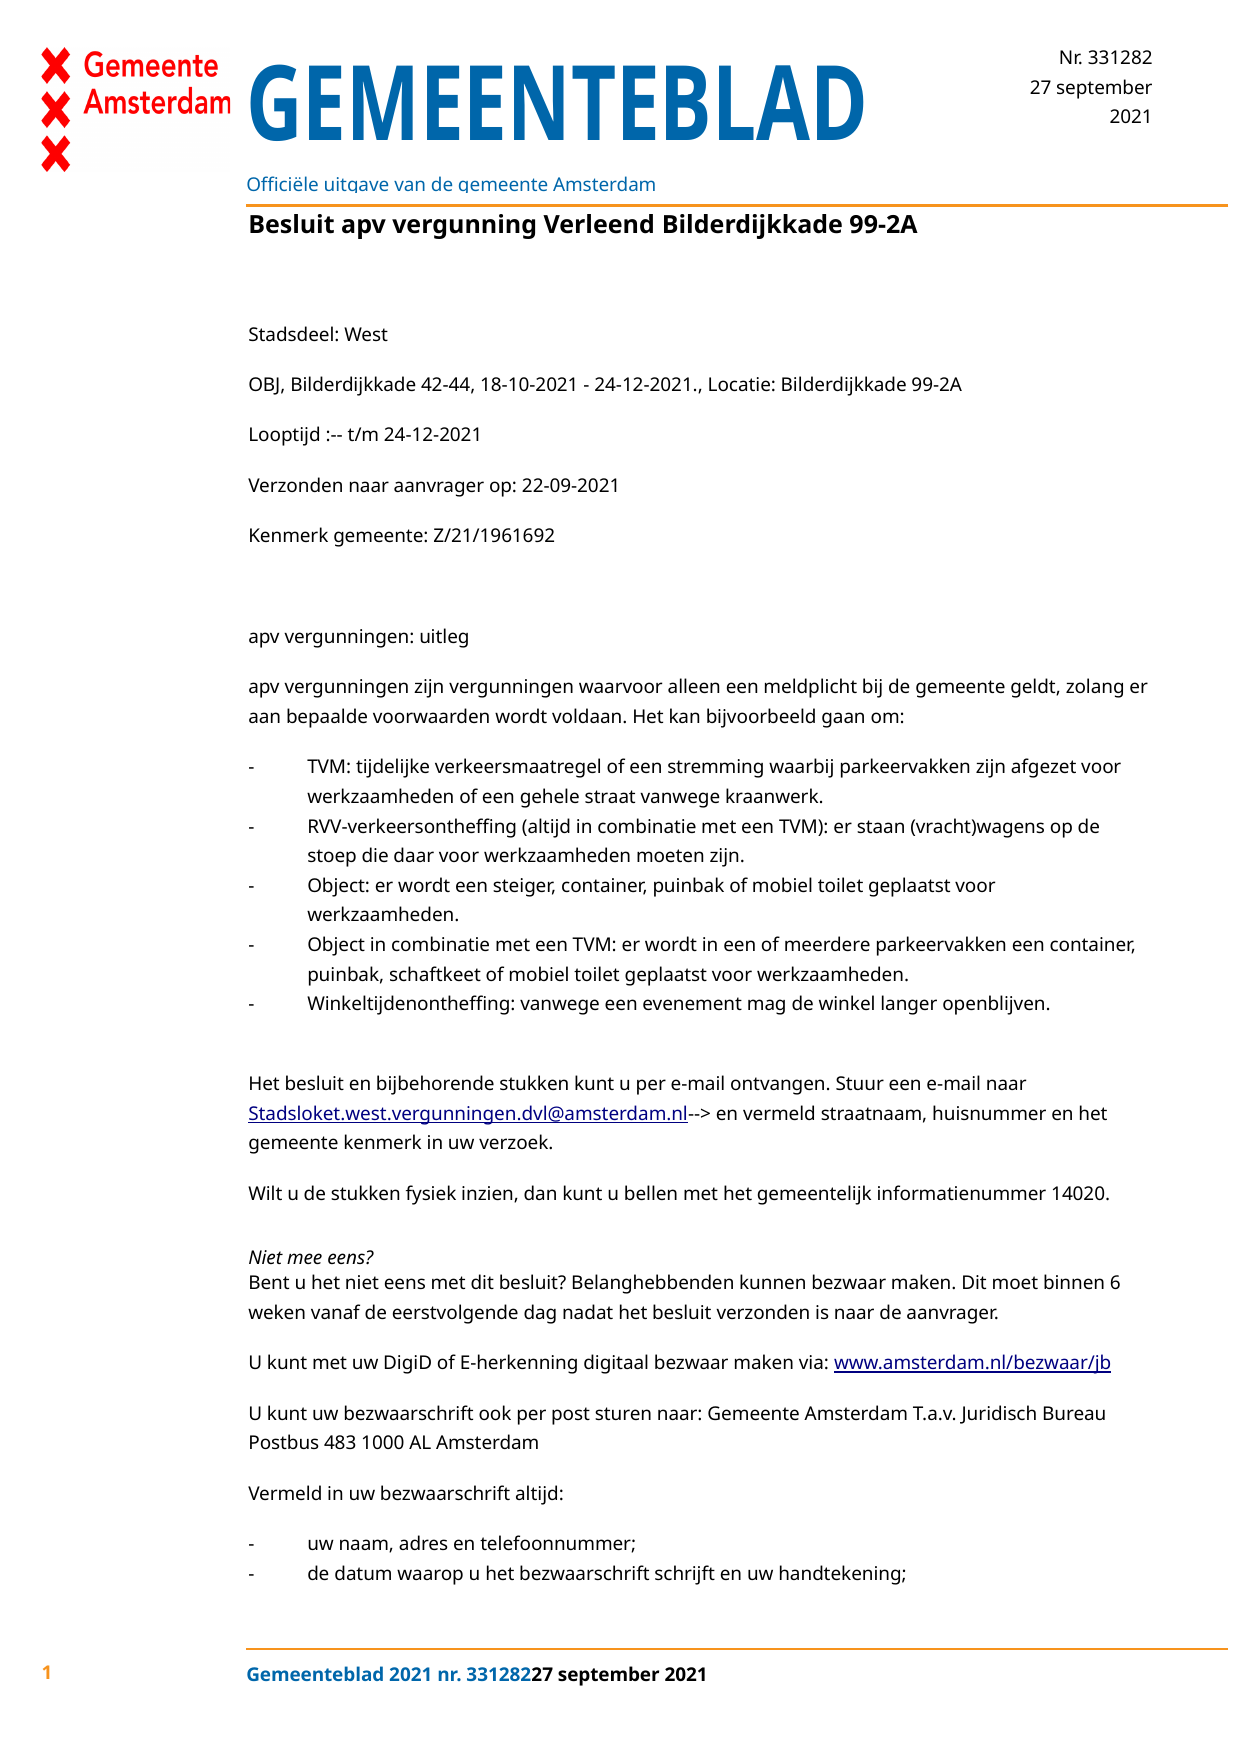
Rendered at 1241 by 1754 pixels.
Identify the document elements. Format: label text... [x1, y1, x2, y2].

text OBJ, Bilderdijkkade 42-44, 18-10-2021 - 24-12-2021., Locatie: Bilderdijkkade 99-2A [248, 371, 1152, 397]
list uw naam, adres en telefoonnummer; [248, 1530, 1152, 1556]
text Stadsdeel: West [248, 321, 1152, 346]
text Looptijd :-- t/m 24-12-2021 [248, 422, 1152, 447]
text Bent u het niet eens met dit besluit? Belanghebbenden kunnen bezwaar maken. Dit moet binnen 6 weken vanaf de eerstvolgende dag nadat het besluit verzonden is naar de aanvrager. [248, 1269, 1152, 1325]
list Winkeltijdenontheffing: vanwege een evenement mag de winkel langer openblijven. [248, 990, 1152, 1016]
text Kenmerk gemeente: Z/21/1961692 [248, 522, 1152, 548]
list TVM: tijdelijke verkeersmaatregel of een stremming waarbij parkeervakken zijn afgezet voor werkzaamheden of een gehele straat vanwege kraanwerk. [248, 754, 1152, 809]
text Wilt u de stukken fysiek inzien, dan kunt u bellen met het gemeentelijk informatienummer 14020. [248, 1180, 1152, 1206]
text Het besluit en bijbehorende stukken kunt u per e-mail ontvangen. Stuur een e-mail naar Stadsloket.west.vergunningen.dvl@amsterdam.nl--> en vermeld straatnaam, huisnummer en het gemeente kenmerk in uw verzoek. [248, 1070, 1152, 1155]
list Object: er wordt een steiger, container, puinbak of mobiel toilet geplaatst voor werkzaamheden. [248, 872, 1152, 927]
text U kunt uw bezwaarschrift ook per post sturen naar: Gemeente Amsterdam T.a.v. Juridisch Bureau Postbus 483 1000 AL Amsterdam [248, 1400, 1152, 1455]
list Object in combinatie met een TVM: er wordt in een of meerdere parkeervakken een container, puinbak, schaftkeet of mobiel toilet geplaatst voor werkzaamheden. [248, 931, 1152, 986]
text U kunt met uw DigiD of E-herkenning digitaal bezwaar maken via: www.amsterdam.nl/bezwaar/jb [248, 1349, 1152, 1375]
text Niet mee eens? [248, 1244, 1152, 1269]
list de datum waarop u het bezwaarschrift schrijft en uw handtekening; [248, 1560, 1152, 1586]
text Verzonden naar aanvrager op: 22-09-2021 [248, 472, 1152, 498]
picture [41, 47, 231, 172]
text apv vergunningen: uitleg [248, 623, 1152, 649]
text Besluit apv vergunning Verleend Bilderdijkkade 99-2A [248, 207, 1152, 241]
text Vermeld in uw bezwaarschrift altijd: [248, 1480, 1152, 1506]
list RVV-verkeersontheffing (altijd in combinatie met een TVM): er staan (vracht)wagens op de stoep die daar voor werkzaamheden moeten zijn. [248, 813, 1152, 868]
text apv vergunningen zijn vergunningen waarvoor alleen een meldplicht bij de gemeente geldt, zolang er aan bepaalde voorwaarden wordt voldaan. Het kan bijvoorbeeld gaan om: [248, 674, 1152, 729]
